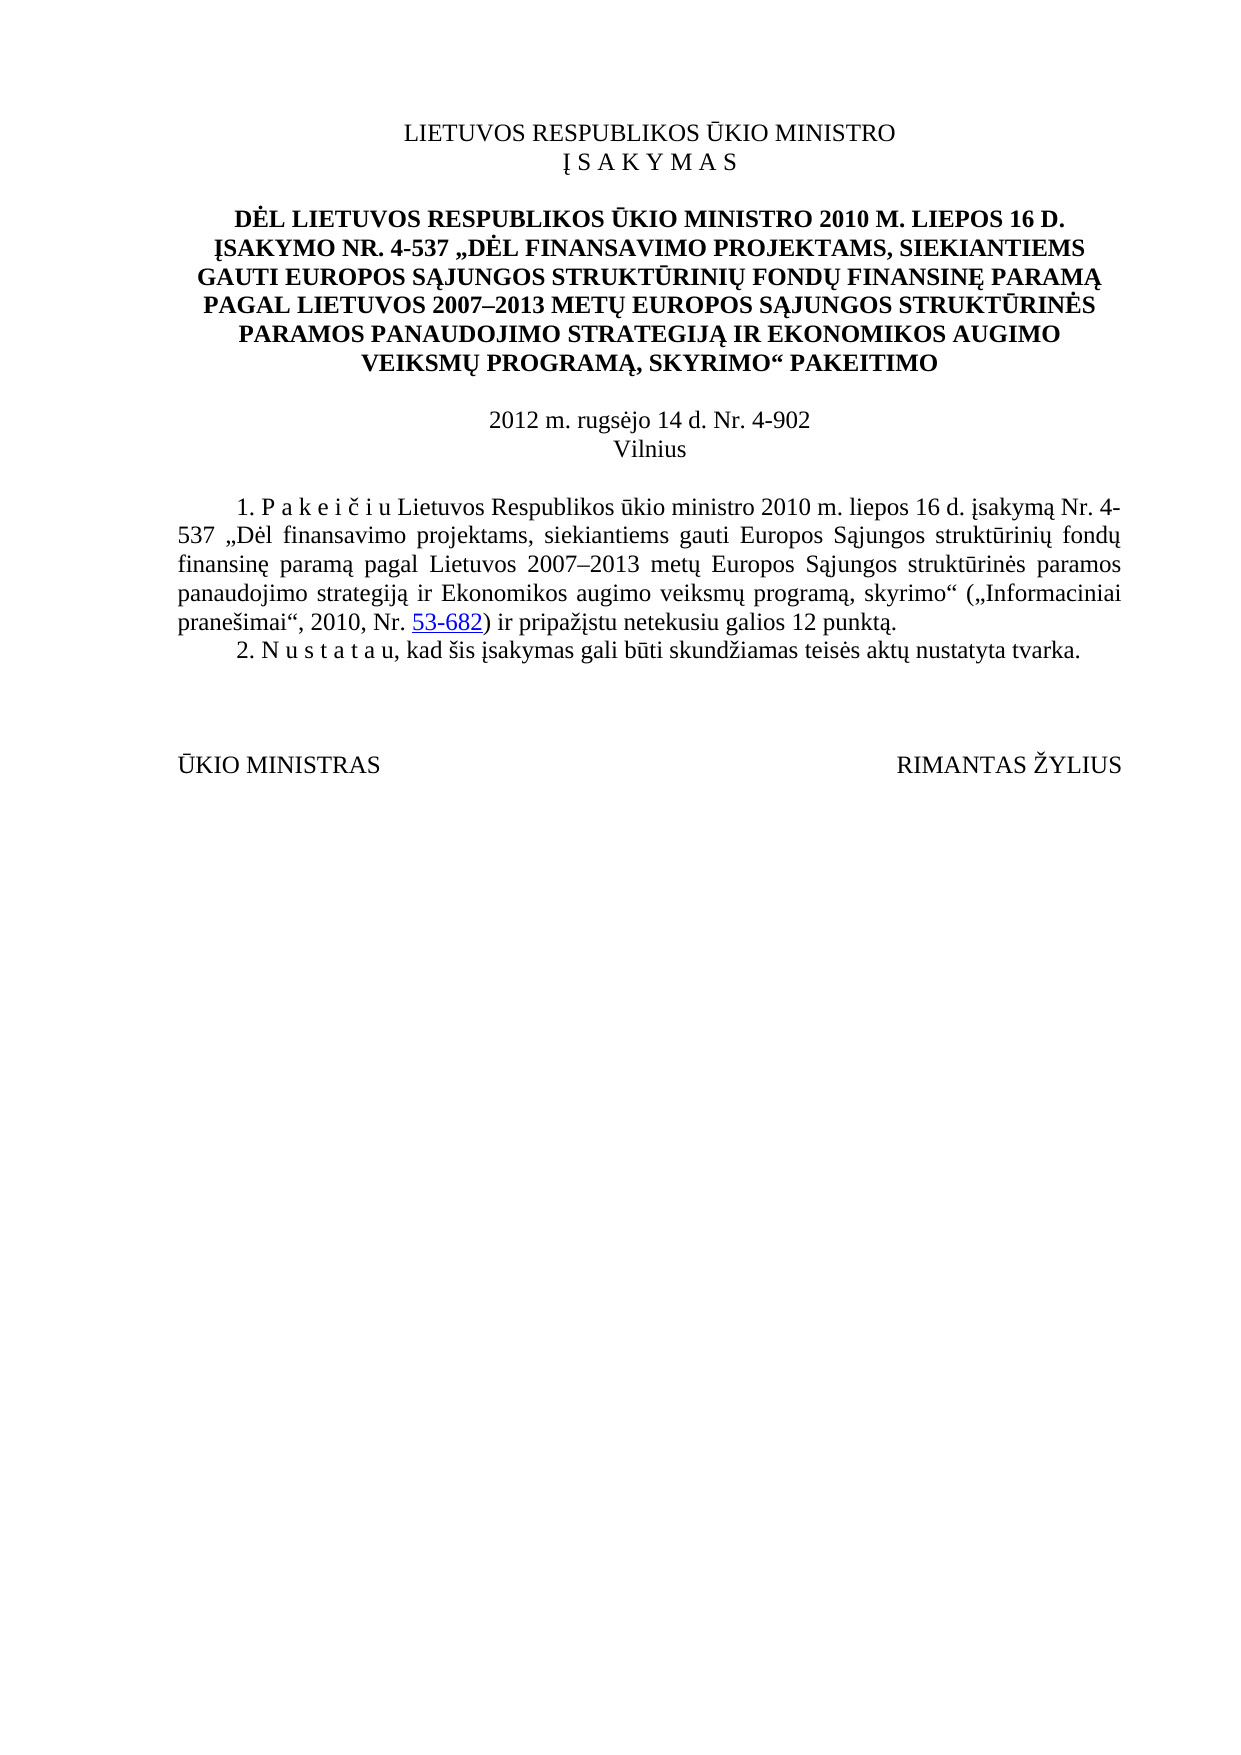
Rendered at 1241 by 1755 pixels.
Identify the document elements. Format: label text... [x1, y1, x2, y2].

text LIETUVOS RESPUBLIKOS ŪKIO MINISTRO [177, 118, 1122, 147]
text DĖL LIETUVOS RESPUBLIKOS ŪKIO MINISTRO 2010 M. LIEPOS 16 D. ĮSAKYMO NR. 4-537 „DĖL FINANSAVIMO PROJEKTAMS, SIEKIANTIEMS GAUTI EUROPOS SĄJUNGOS STRUKTŪRINIŲ FONDŲ FINANSINĘ PARAMĄ PAGAL LIETUVOS 2007–2013 METŲ EUROPOS SĄJUNGOS STRUKTŪRINĖS PARAMOS PANAUDOJIMO STRATEGIJĄ IR EKONOMIKOS AUGIMO VEIKSMŲ PROGRAMĄ, SKYRIMO“ PAKEITIMO [177, 204, 1122, 377]
text Ūkio ministras Rimantas Žylius [177, 751, 1122, 779]
text Į S A K Y M A S [177, 147, 1122, 176]
text Vilnius [177, 434, 1122, 463]
text 2012 m. rugsėjo 14 d. Nr. 4-902 [177, 406, 1122, 434]
text 1. P a k e i č i u Lietuvos Respublikos ūkio ministro 2010 m. liepos 16 d. įsakymą Nr. 4-537 „Dėl finansavimo projektams, siekiantiems gauti Europos Sąjungos struktūrinių fondų finansinę paramą pagal Lietuvos 2007–2013 metų Europos Sąjungos struktūrinės paramos panaudojimo strategiją ir Ekonomikos augimo veiksmų programą, skyrimo“ („Informaciniai pranešimai“, 2010, Nr. 53-682) ir pripažįstu netekusiu galios 12 punktą. [177, 492, 1122, 636]
text 2. N u s t a t a u, kad šis įsakymas gali būti skundžiamas teisės aktų nustatyta tvarka. [177, 636, 1122, 664]
